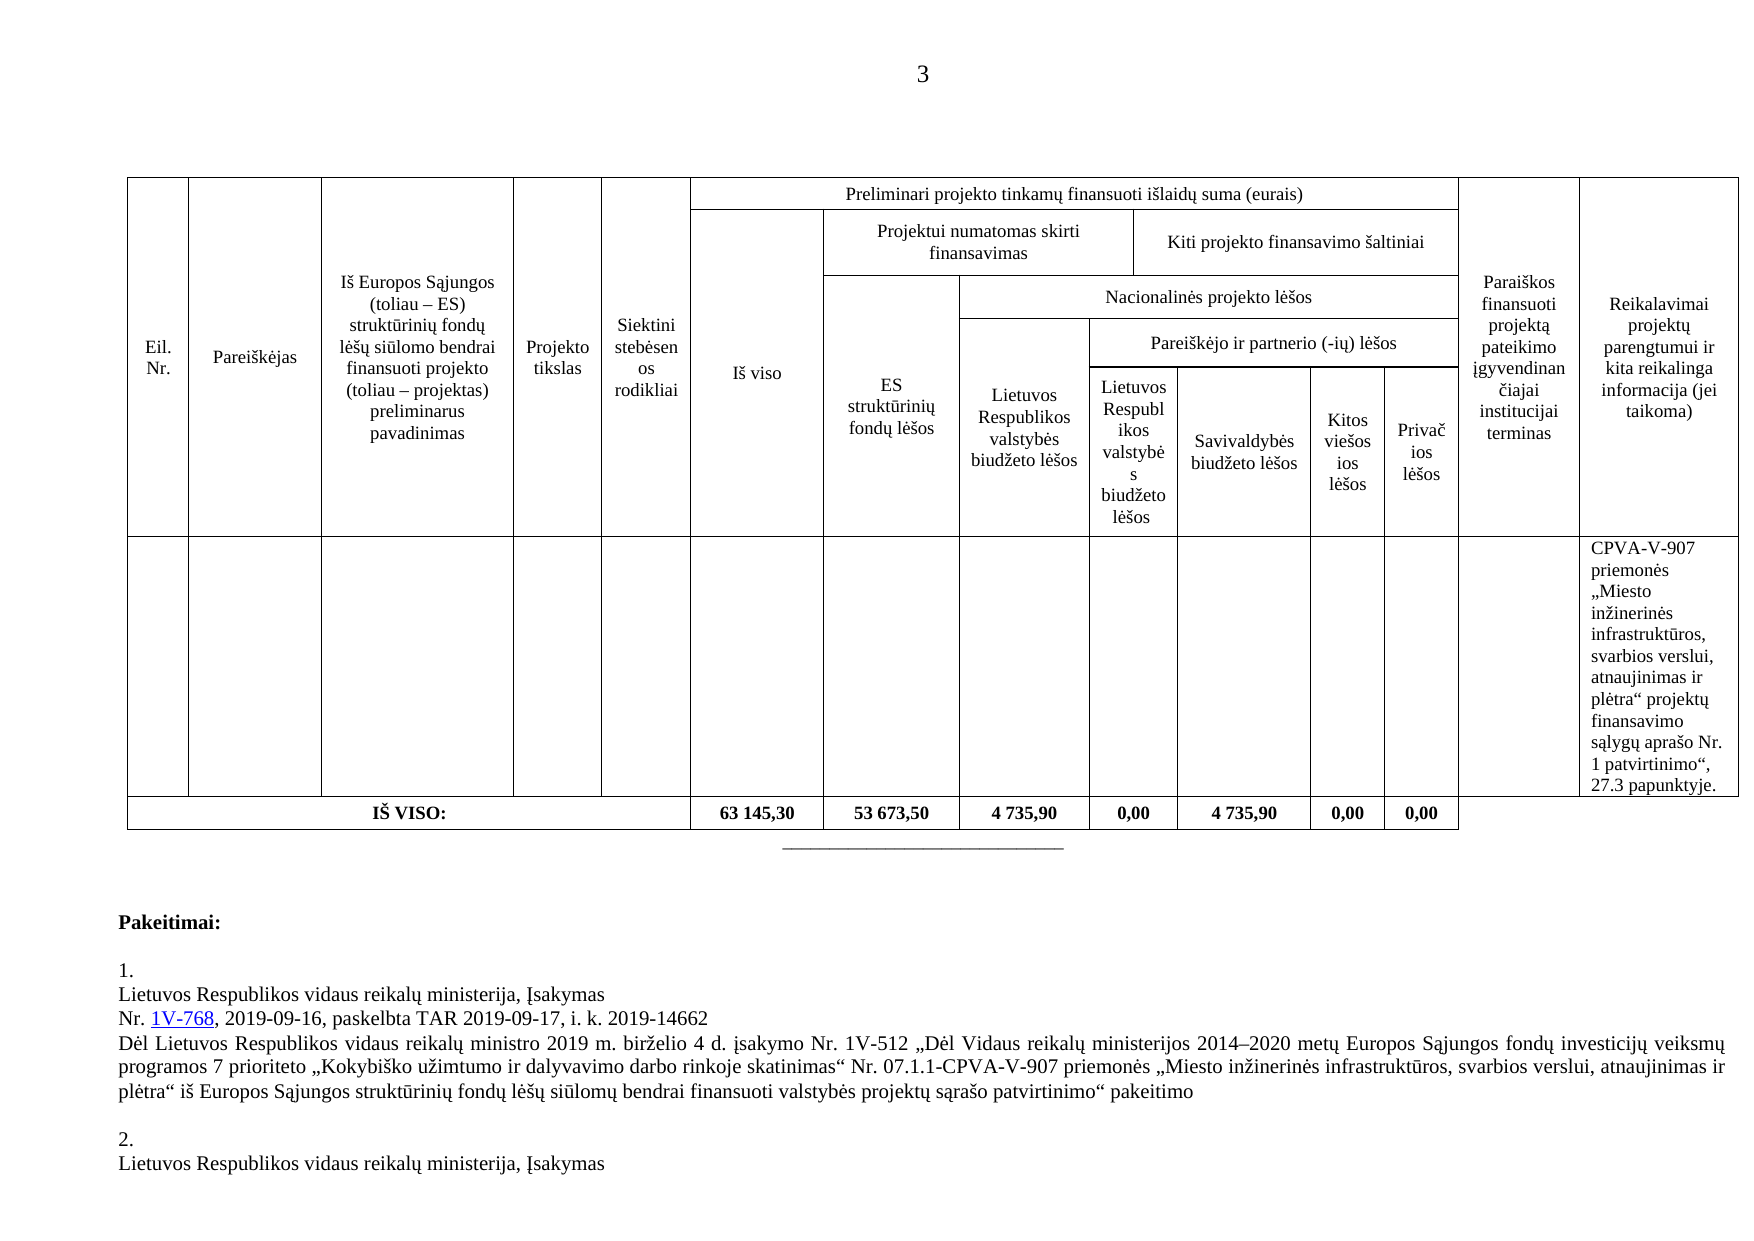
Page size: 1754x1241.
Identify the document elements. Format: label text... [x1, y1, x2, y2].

table_cell [1459, 797, 1579, 829]
table_cell Kitos viešosios lėšos [1311, 368, 1384, 536]
text Dėl Lietuvos Respublikos vidaus reikalų ministro 2019 m. birželio 4 d. įsakymo Nr. 1V-512 „Dėl Vidaus reikalų ministerijos 2014–2020 metų Europos Sąjungos fondų investicijų veiksmų programos 7 prioriteto „Kokybiško užimtumo ir dalyvavimo darbo rinkoje skatinimas“ Nr. 07.1.1-CPVA-V-907 priemonės „Miesto inžinerinės infrastruktūros, svarbios verslui, atnaujinimas ir plėtra“ iš Europos Sąjungos struktūrinių fondų lėšų siūlomų bendrai finansuoti valstybės projektų sąrašo patvirtinimo“ pakeitimo [118, 1030, 1728, 1103]
table_cell 4 735,90 [1178, 797, 1310, 829]
table_header Eil. Nr. [128, 178, 188, 536]
table_header Iš Europos Sąjungos (toliau – ES) struktūrinių fondų lėšų siūlomo bendrai finansuoti projekto (toliau – projektas) preliminarus pavadinimas [322, 178, 513, 536]
table_cell Iš viso [691, 210, 823, 536]
table_cell Privačios lėšos [1385, 368, 1458, 536]
table_cell [1459, 537, 1579, 796]
table_cell [1580, 797, 1739, 829]
text Lietuvos Respublikos vidaus reikalų ministerija, Įsakymas [118, 982, 1728, 1006]
table_cell 63 145,30 [691, 797, 823, 829]
table_cell 0,00 [1311, 797, 1384, 829]
table_cell Projektui numatomas skirti finansavimas [824, 210, 1133, 274]
table_cell CPVA-V-907 priemonės „Miesto inžinerinės infrastruktūros, svarbios verslui, atnaujinimas ir plėtra“ projektų finansavimo sąlygų aprašo Nr. 1 patvirtinimo“, 27.3 papunktyje. [1580, 537, 1738, 796]
text 1. [118, 958, 1728, 982]
table_cell 0,00 [1385, 797, 1458, 829]
table_cell [322, 537, 513, 796]
table_cell [1090, 537, 1177, 796]
table_header Siektini stebėsenos rodikliai [602, 178, 690, 536]
table_header Pareiškėjas [189, 178, 321, 536]
table_cell [1311, 537, 1384, 796]
table_cell [128, 537, 188, 796]
table_cell [1385, 537, 1458, 796]
table_cell 0,00 [1090, 797, 1177, 829]
table_header Reikalavimai projektų parengtumui ir kita reikalinga informacija (jei taikoma) [1580, 178, 1738, 536]
text 2. [118, 1127, 1728, 1151]
table_cell [824, 537, 959, 796]
table_cell ES struktūrinių fondų lėšos [824, 276, 959, 536]
table_cell [514, 537, 601, 796]
table_cell 53 673,50 [824, 797, 959, 829]
table_cell Pareiškėjo ir partnerio (-ių) lėšos [1090, 319, 1458, 366]
text Pakeitimai: [118, 910, 1728, 934]
text Nr. 1V-768, 2019-09-16, paskelbta TAR 2019-09-17, i. k. 2019-14662 [118, 1006, 1728, 1030]
table_cell [960, 537, 1089, 796]
table_cell Kiti projekto finansavimo šaltiniai [1134, 210, 1458, 274]
table_cell Nacionalinės projekto lėšos [960, 276, 1458, 318]
table_header Paraiškos finansuoti projektą pateikimo įgyvendinančiajai institucijai terminas [1459, 178, 1579, 536]
table_cell [602, 537, 690, 796]
table_header Projekto tikslas [514, 178, 601, 536]
table_cell 4 735,90 [960, 797, 1089, 829]
table_cell Lietuvos Respublikos valstybės biudžeto lėšos [1090, 368, 1177, 536]
table_cell [691, 537, 823, 796]
table_header Preliminari projekto tinkamų finansuoti išlaidų suma (eurais) [691, 178, 1458, 208]
table_cell Lietuvos Respublikos valstybės biudžeto lėšos [960, 319, 1089, 536]
table_cell [189, 537, 321, 796]
table_cell IŠ VISO: [128, 797, 690, 829]
text Lietuvos Respublikos vidaus reikalų ministerija, Įsakymas [118, 1151, 1728, 1175]
text ______________________________ [118, 830, 1728, 851]
table_cell [1178, 537, 1310, 796]
table_cell Savivaldybės biudžeto lėšos [1178, 368, 1310, 536]
